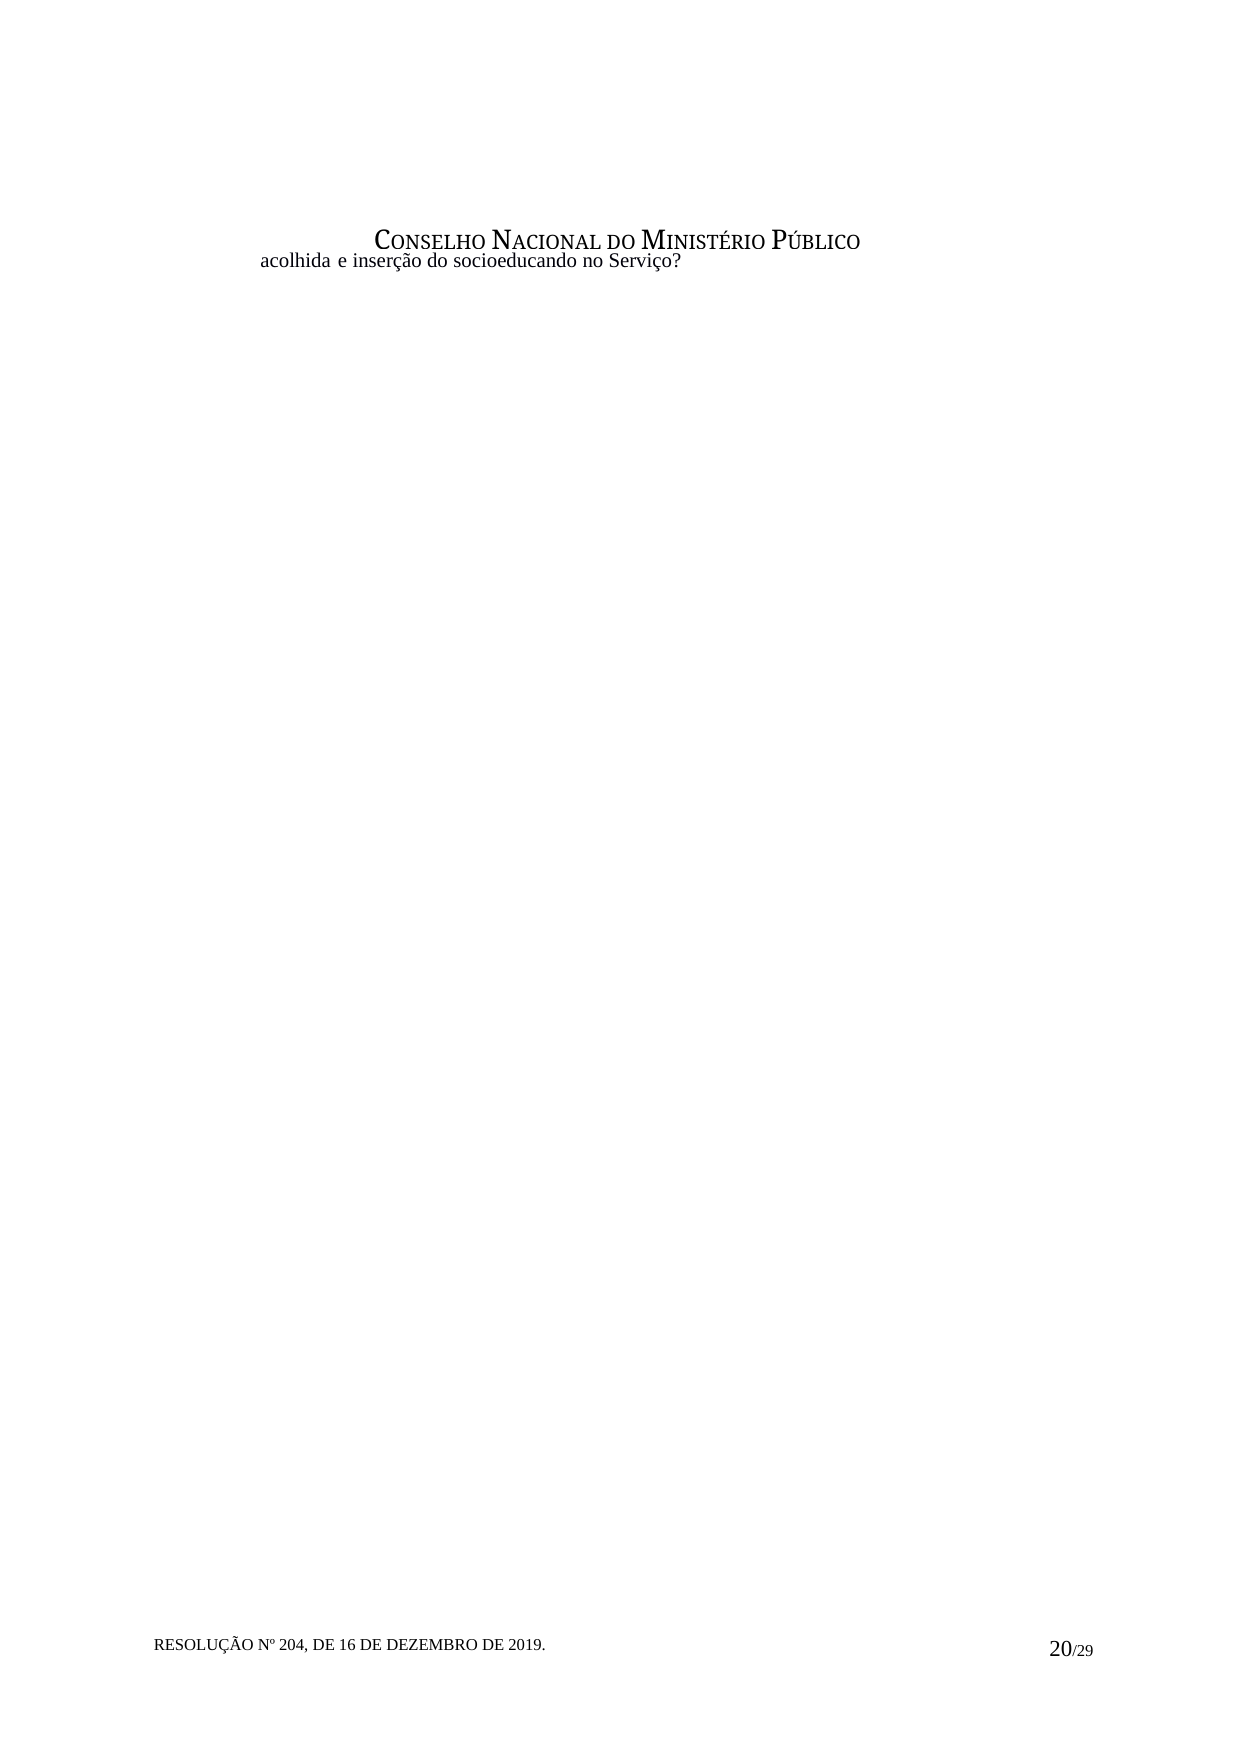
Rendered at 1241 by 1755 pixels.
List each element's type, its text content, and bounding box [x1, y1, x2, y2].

list acolhida e inserção do socioeducando no Serviço? [260, 248, 1092, 272]
